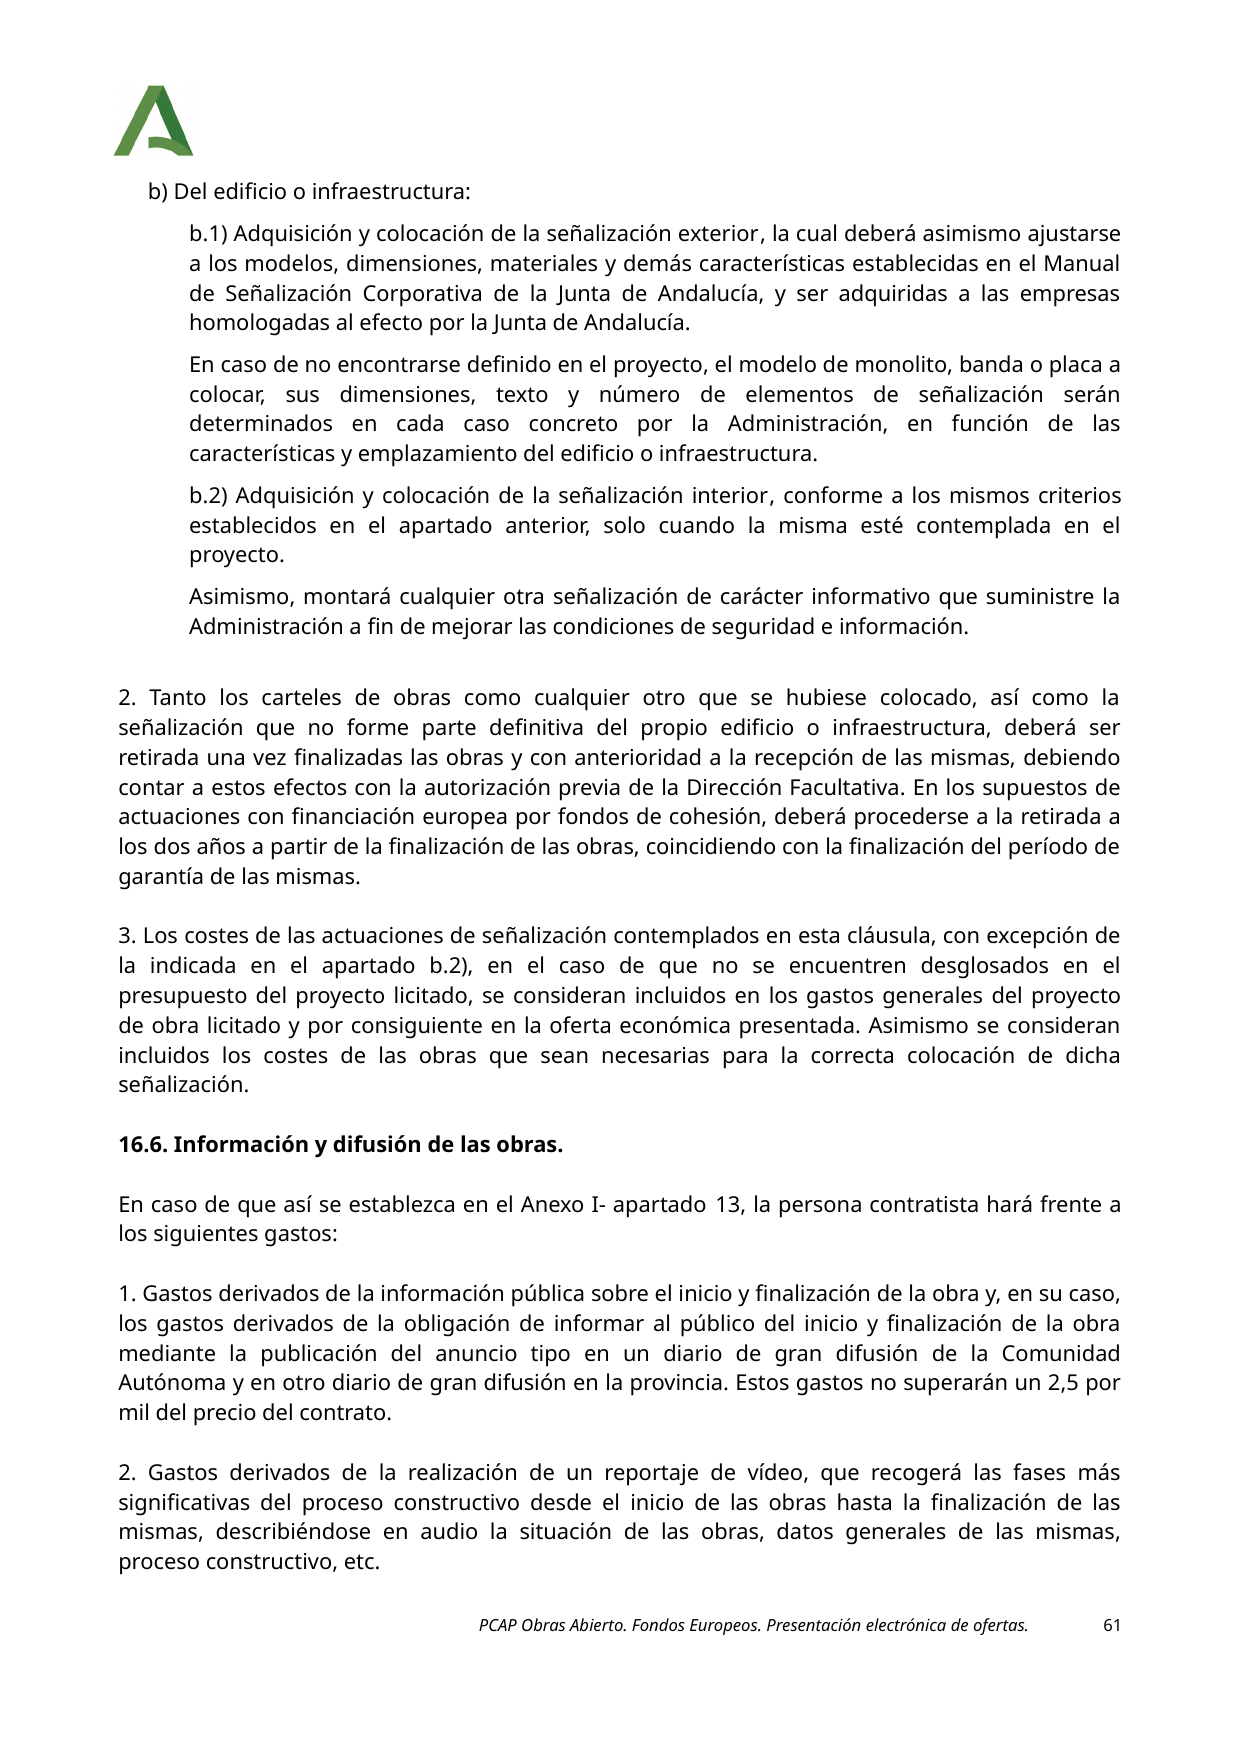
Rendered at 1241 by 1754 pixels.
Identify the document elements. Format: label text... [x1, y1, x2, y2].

text En caso de que así se establezca en el Anexo I- apartado 13, la persona contratista hará frente a los siguientes gastos: [118, 1188, 1122, 1248]
text b.2) Adquisición y colocación de la señalización interior, conforme a los mismos criterios establecidos en el apartado anterior, solo cuando la misma esté contemplada en el proyecto. [189, 480, 1122, 569]
text Asimismo, montará cualquier otra señalización de carácter informativo que suministre la Administración a fin de mejorar las condiciones de seguridad e información. [189, 581, 1122, 641]
text 2. Tanto los carteles de obras como cualquier otro que se hubiese colocado, así como la señalización que no forme parte definitiva del propio edificio o infraestructura, deberá ser retirada una vez finalizadas las obras y con anterioridad a la recepción de las mismas, debiendo contar a estos efectos con la autorización previa de la Dirección Facultativa. En los supuestos de actuaciones con financiación europea por fondos de cohesión, deberá procederse a la retirada a los dos años a partir de la finalización de las obras, coincidiendo con la finalización del período de garantía de las mismas. [118, 682, 1122, 891]
subtitle 16.6. Información y difusión de las obras. [118, 1129, 1122, 1159]
text 2. Gastos derivados de la realización de un reportaje de vídeo, que recogerá las fases más significativas del proceso constructivo desde el inicio de las obras hasta la finalización de las mismas, describiéndose en audio la situación de las obras, datos generales de las mismas, proceso constructivo, etc. [118, 1457, 1122, 1576]
picture [109, 81, 198, 160]
text b) Del edificio o infraestructura: [148, 176, 1122, 206]
text 3. Los costes de las actuaciones de señalización contemplados en esta cláusula, con excepción de la indicada en el apartado b.2), en el caso de que no se encuentren desglosados en el presupuesto del proyecto licitado, se consideran incluidos en los gastos generales del proyecto de obra licitado y por consiguiente en la oferta económica presentada. Asimismo se consideran incluidos los costes de las obras que sean necesarias para la correcta colocación de dicha señalización. [118, 920, 1122, 1099]
text b.1) Adquisición y colocación de la señalización exterior, la cual deberá asimismo ajustarse a los modelos, dimensiones, materiales y demás características establecidas en el Manual de Señalización Corporativa de la Junta de Andalucía, y ser adquiridas a las empresas homologadas al efecto por la Junta de Andalucía. [189, 218, 1122, 337]
text En caso de no encontrarse definido en el proyecto, el modelo de monolito, banda o placa a colocar, sus dimensiones, texto y número de elementos de señalización serán determinados en cada caso concreto por la Administración, en función de las características y emplazamiento del edificio o infraestructura. [189, 349, 1122, 468]
text 1. Gastos derivados de la información pública sobre el inicio y finalización de la obra y, en su caso, los gastos derivados de la obligación de informar al público del inicio y finalización de la obra mediante la publicación del anuncio tipo en un diario de gran difusión de la Comunidad Autónoma y en otro diario de gran difusión en la provincia. Estos gastos no superarán un 2,5 por mil del precio del contrato. [118, 1278, 1122, 1427]
